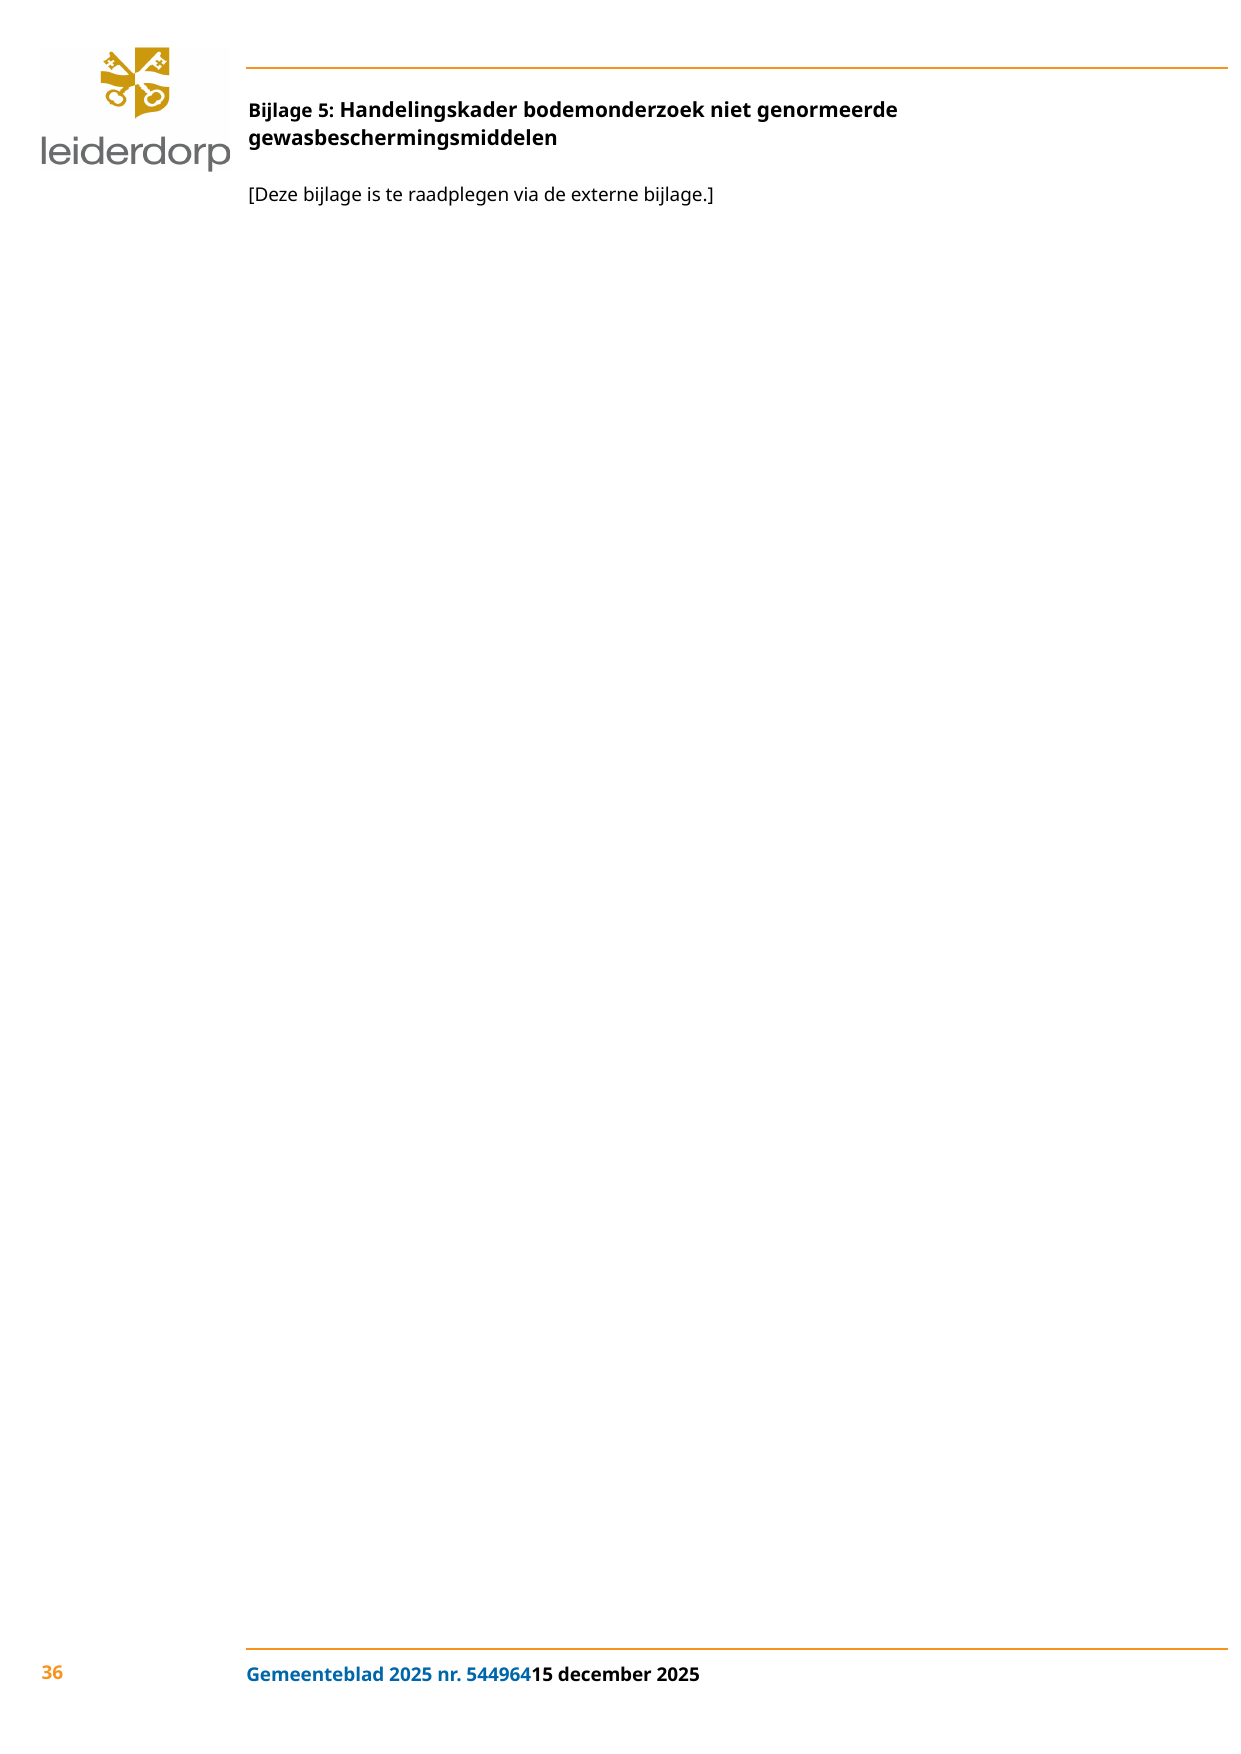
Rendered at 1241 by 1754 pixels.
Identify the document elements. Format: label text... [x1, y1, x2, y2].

text Bijlage 5: Handelingskader bodemonderzoek niet genormeerde gewasbeschermingsmiddelen [248, 95, 1152, 152]
picture [41, 47, 231, 172]
text [Deze bijlage is te raadplegen via de externe bijlage.] [248, 181, 1152, 207]
